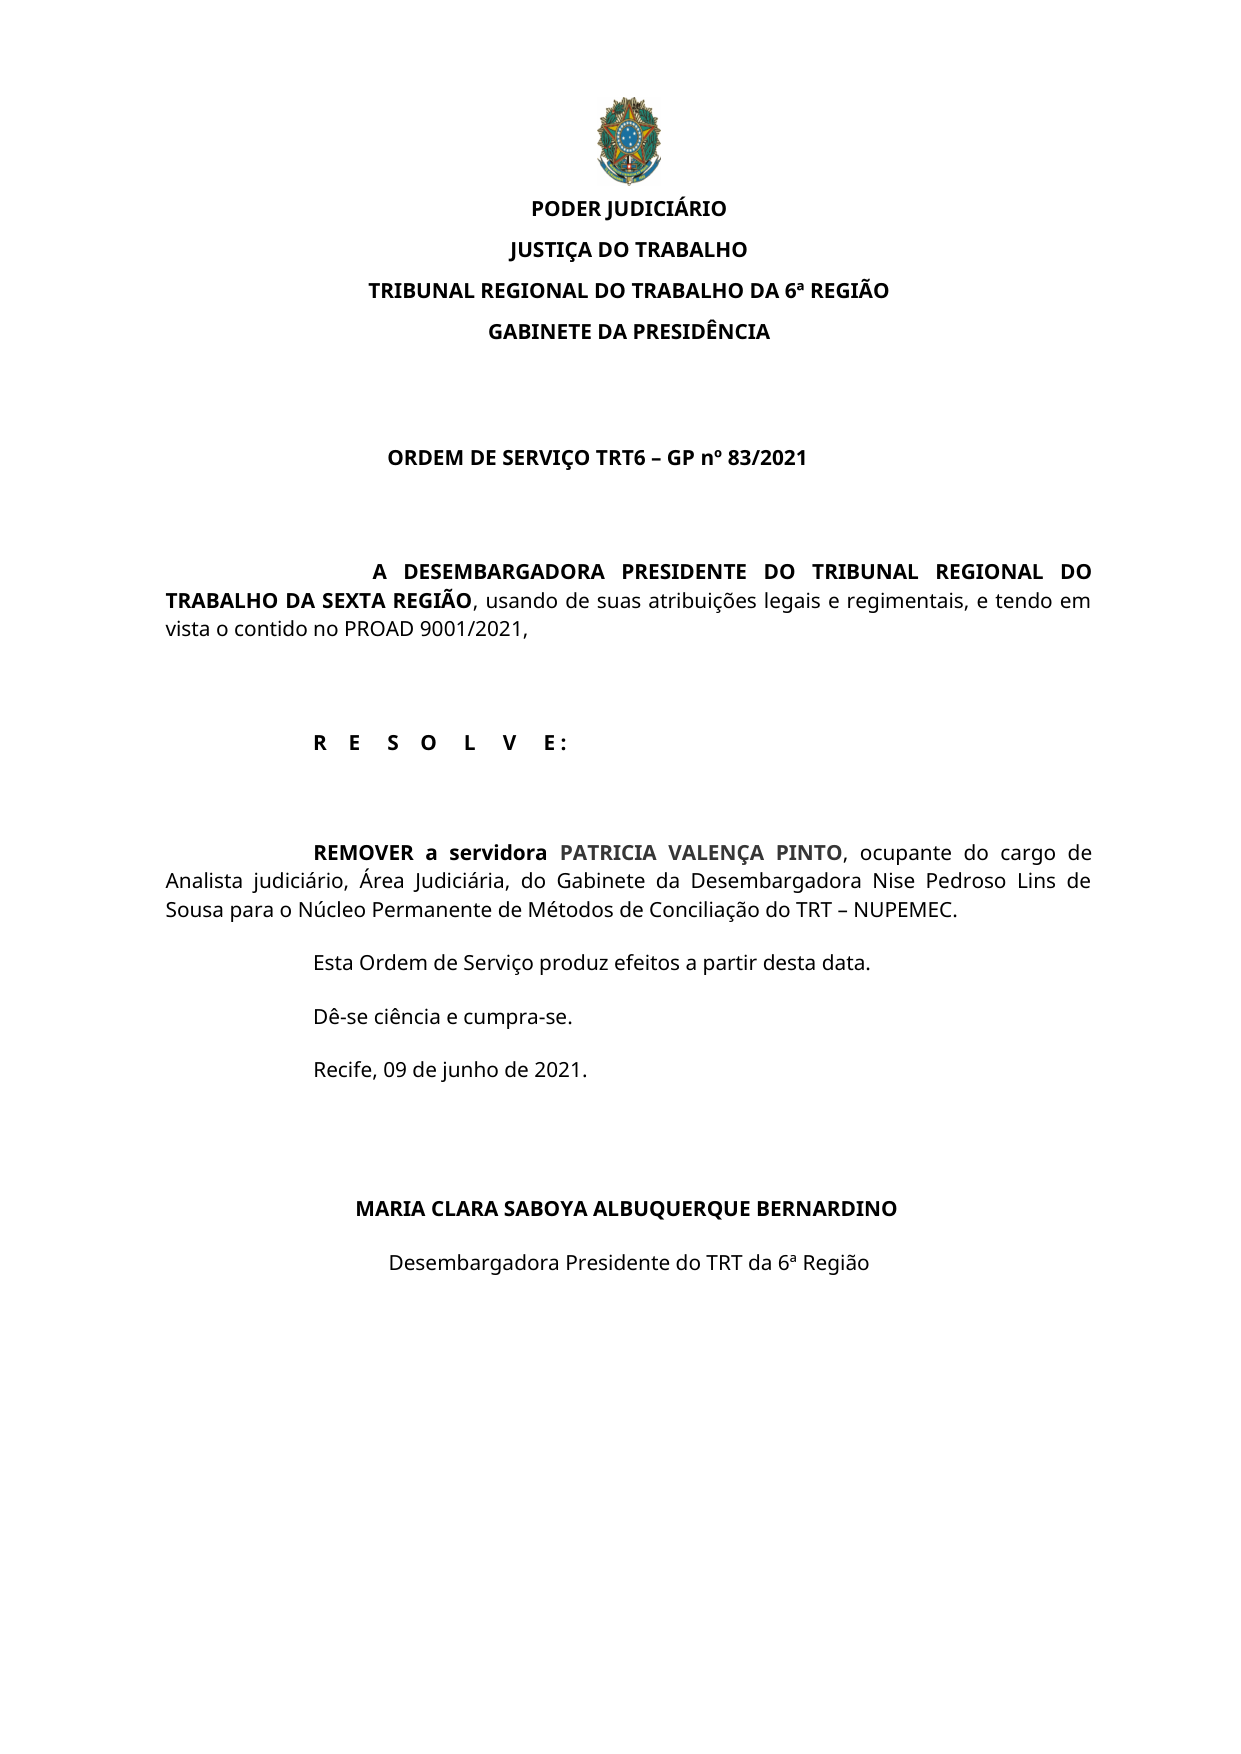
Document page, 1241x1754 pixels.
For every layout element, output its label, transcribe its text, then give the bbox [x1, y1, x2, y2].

text TRIBUNAL REGIONAL DO TRABALHO DA 6ª REGIÃO [165, 276, 1092, 305]
text Esta Ordem de Serviço produz efeitos a partir desta data. [165, 948, 1090, 977]
text Desembargadora Presidente do TRT da 6ª Região [165, 1248, 1092, 1276]
text PODER JUDICIÁRIO [165, 194, 1092, 223]
text Dê-se ciência e cumpra-se. [239, 1002, 1090, 1030]
text JUSTIÇA DO TRABALHO [165, 235, 1092, 264]
text MARIA CLARA SABOYA ALBUQUERQUE BERNARDINO [165, 1194, 1093, 1223]
subtitle ORDEM DE SERVIÇO TRT6 – GP nº 83/2021 [165, 443, 1092, 472]
text R E S O L V E : [165, 728, 1092, 756]
picture [597, 97, 661, 186]
text REMOVER a servidora PATRICIA VALENÇA PINTO, ocupante do cargo de Analista judiciário, Área Judiciária, do Gabinete da Desembargadora Nise Pedroso Lins de Sousa para o Núcleo Permanente de Métodos de Conciliação do TRT – NUPEMEC. [165, 838, 1092, 923]
text GABINETE DA PRESIDÊNCIA [165, 317, 1092, 346]
text A DESEMBARGADORA PRESIDENTE DO TRIBUNAL REGIONAL DO TRABALHO DA SEXTA REGIÃO, usando de suas atribuições legais e regimentais, e tendo em vista o contido no PROAD 9001/2021, [165, 557, 1092, 643]
text Recife, 09 de junho de 2021. [165, 1055, 1090, 1084]
